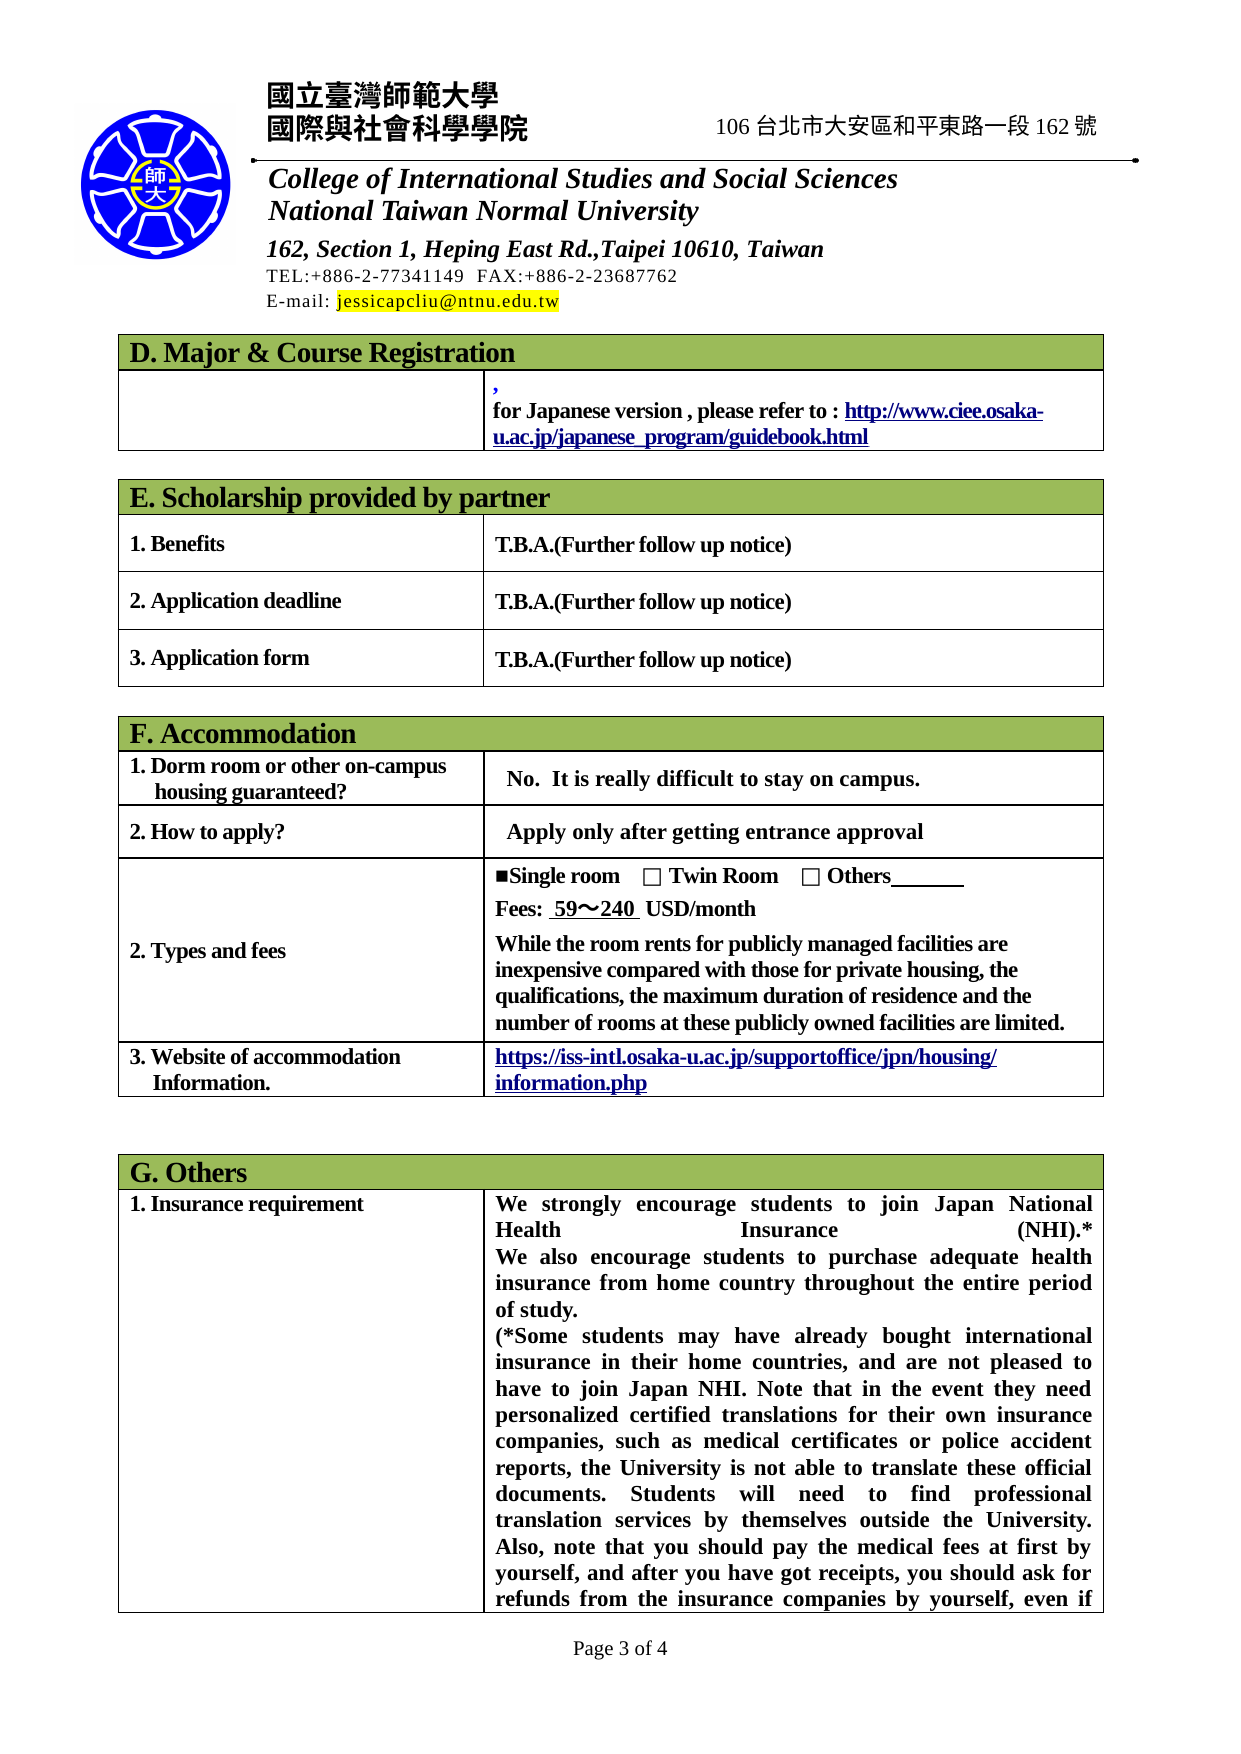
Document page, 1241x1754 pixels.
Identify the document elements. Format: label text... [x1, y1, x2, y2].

table_cell 1. Insurance requirement [119, 1190, 483, 1612]
table_cell 3. Website of accommodation Information. [119, 1043, 483, 1096]
table_header E. Scholarship provided by partner [119, 480, 1103, 514]
table_cell [119, 371, 483, 449]
table_cell Apply only after getting entrance approval [485, 806, 1103, 857]
table_header G. Others [119, 1155, 1103, 1189]
table_cell 2. How to apply? [119, 806, 483, 857]
table_cell T.B.A.(Further follow up notice) [484, 630, 1103, 686]
table_cell We strongly encourage students to join Japan National Health Insurance (NHI).* We also encourage students to purchase adequate health insurance from home country throughout the entire period of study. (*Some students may have already bought international insurance in their home countries, and are not pleased to have to join Japan NHI. Note that in the event they need personalized certified translations for their own insurance companies, such as medical certificates or police accident reports, the University is not able to translate these official documents. Students will need to find professional translation services by themselves outside the University. Also, note that you should pay the medical fees at first by yourself, and after you have got receipts, you should ask for refunds from the insurance companies by yourself, even if [485, 1190, 1103, 1612]
table_cell No. It is really difficult to stay on campus. [485, 752, 1103, 804]
table_cell 1. Dorm room or other on-campus housing guaranteed? [119, 752, 483, 804]
table_cell 1. Benefits [119, 515, 483, 571]
table_cell T.B.A.(Further follow up notice) [484, 515, 1103, 571]
table_header F. Accommodation [119, 717, 1103, 750]
table_cell T.B.A.(Further follow up notice) [484, 572, 1103, 628]
table_cell 3. Application form [119, 630, 483, 686]
table_cell 2. Application deadline [119, 572, 483, 628]
table_cell , for Japanese version , please refer to : http://www.ciee.osaka-u.ac.jp/japanese_program/guidebook.html [485, 371, 1103, 449]
table_cell https://iss-intl.osaka-u.ac.jp/supportoffice/jpn/housing/information.php [485, 1043, 1103, 1096]
table_header D. Major & Course Registration [119, 335, 1103, 369]
table_cell 2. Types and fees [119, 859, 483, 1041]
table_cell ■Single room □ Twin Room □ Others Fees: 59～240 USD/month While the room rents for publicly managed facilities are inexpensive compared with those for private housing, the qualifications, the maximum duration of residence and the number of rooms at these publicly owned facilities are limited. [485, 859, 1103, 1041]
